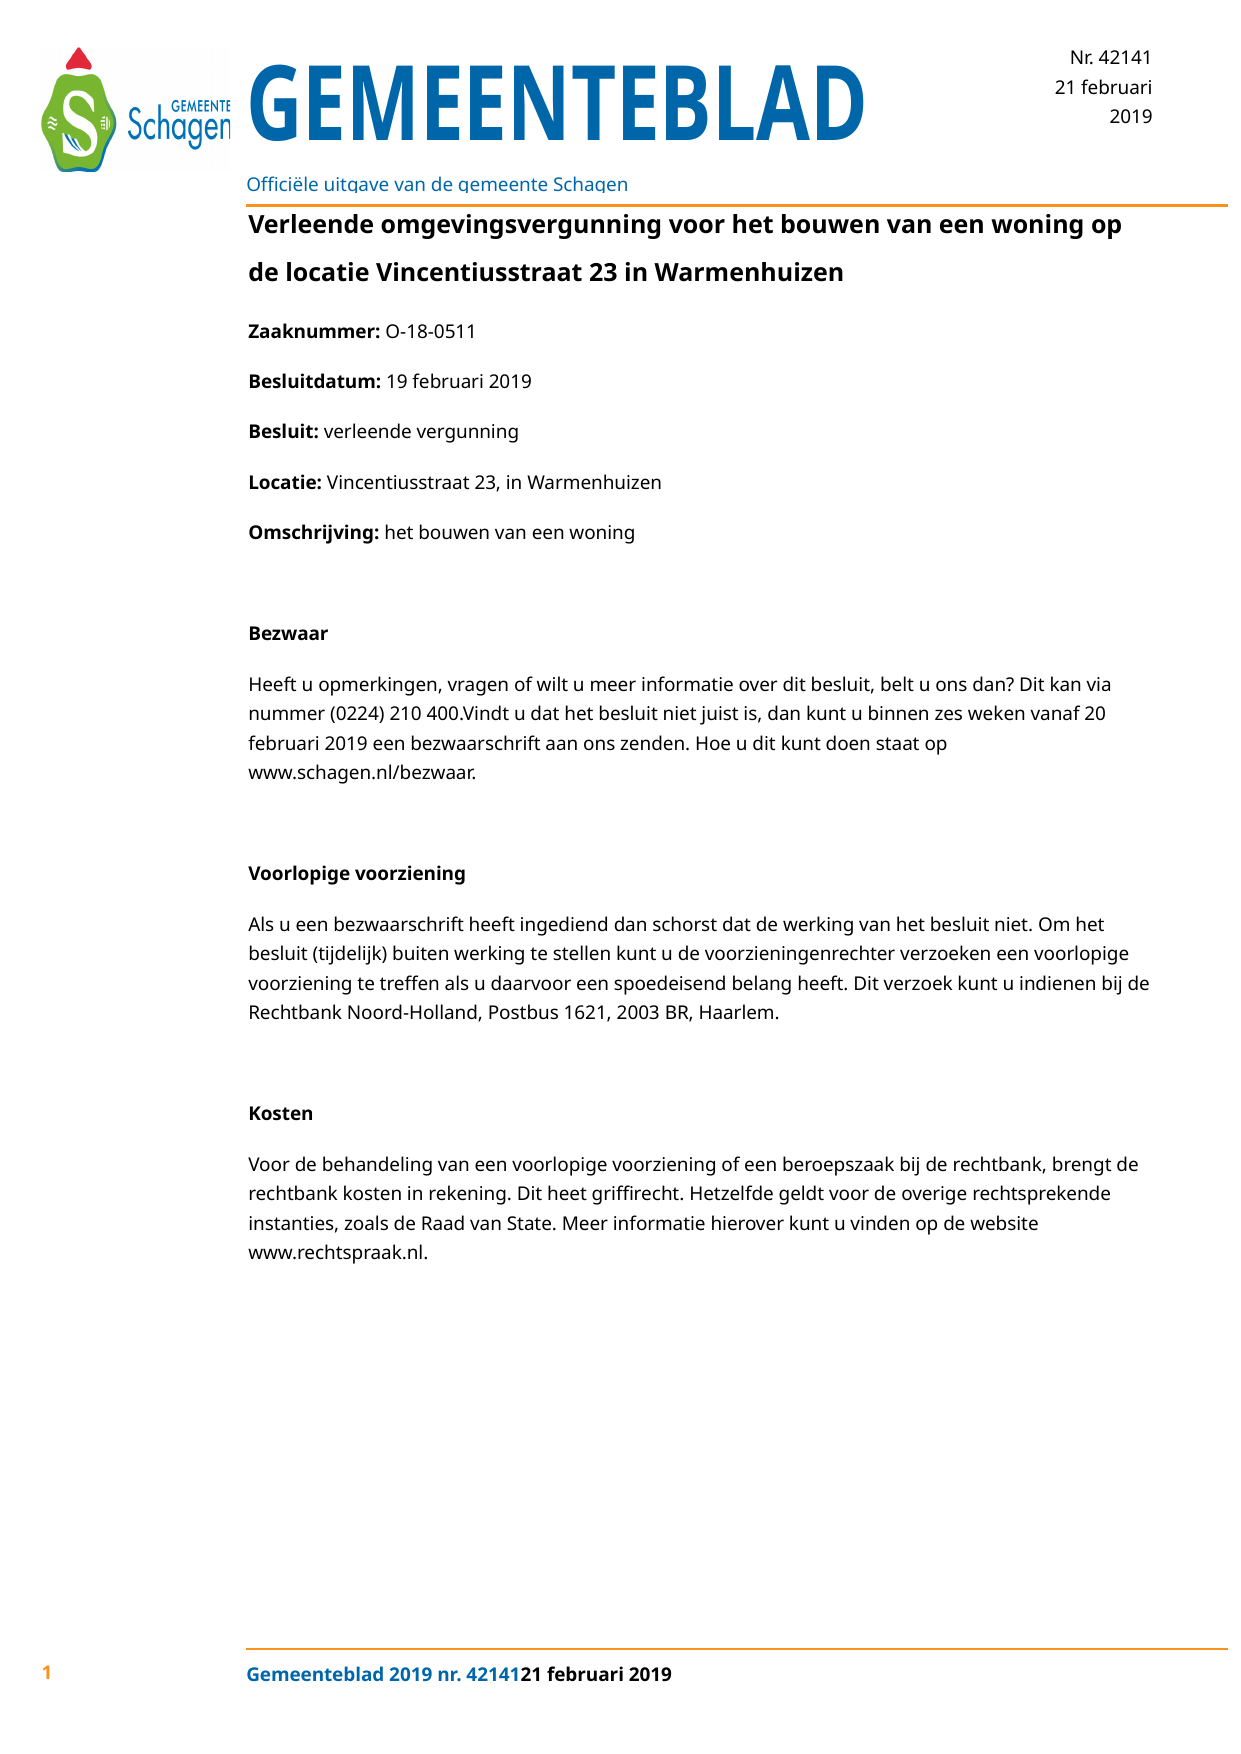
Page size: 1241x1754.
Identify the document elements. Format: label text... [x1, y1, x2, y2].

text Heeft u opmerkingen, vragen of wilt u meer informatie over dit besluit, belt u ons dan? Dit kan via nummer (0224) 210 400.Vindt u dat het besluit niet juist is, dan kunt u binnen zes weken vanaf 20 februari 2019 een bezwaarschrift aan ons zenden. Hoe u dit kunt doen staat op www.schagen.nl/bezwaar. [248, 671, 1152, 785]
text Voorlopige voorziening [248, 860, 1152, 886]
text Besluit: verleende vergunning [248, 419, 1152, 444]
text Omschrijving: het bouwen van een woning [248, 519, 1152, 545]
text Kosten [248, 1100, 1152, 1126]
text Verleende omgevingsvergunning voor het bouwen van een woning op de locatie Vincentiusstraat 23 in Warmenhuizen [248, 207, 1152, 288]
text Zaaknummer: O-18-0511 [248, 318, 1152, 344]
text Als u een bezwaarschrift heeft ingediend dan schorst dat de werking van het besluit niet. Om het besluit (tijdelijk) buiten werking te stellen kunt u de voorzieningenrechter verzoeken een voorlopige voorziening te treffen als u daarvoor een spoedeisend belang heeft. Dit verzoek kunt u indienen bij de Rechtbank Noord-Holland, Postbus 1621, 2003 BR, Haarlem. [248, 911, 1152, 1025]
text Locatie: Vincentiusstraat 23, in Warmenhuizen [248, 469, 1152, 495]
text Besluitdatum: 19 februari 2019 [248, 368, 1152, 394]
text Bezwaar [248, 620, 1152, 646]
text Voor de behandeling van een voorlopige voorziening of een beroepszaak bij de rechtbank, brengt de rechtbank kosten in rekening. Dit heet griffirecht. Hetzelfde geldt voor de overige rechtsprekende instanties, zoals de Raad van State. Meer informatie hierover kunt u vinden op de website www.rechtspraak.nl. [248, 1151, 1152, 1265]
picture [41, 47, 231, 172]
